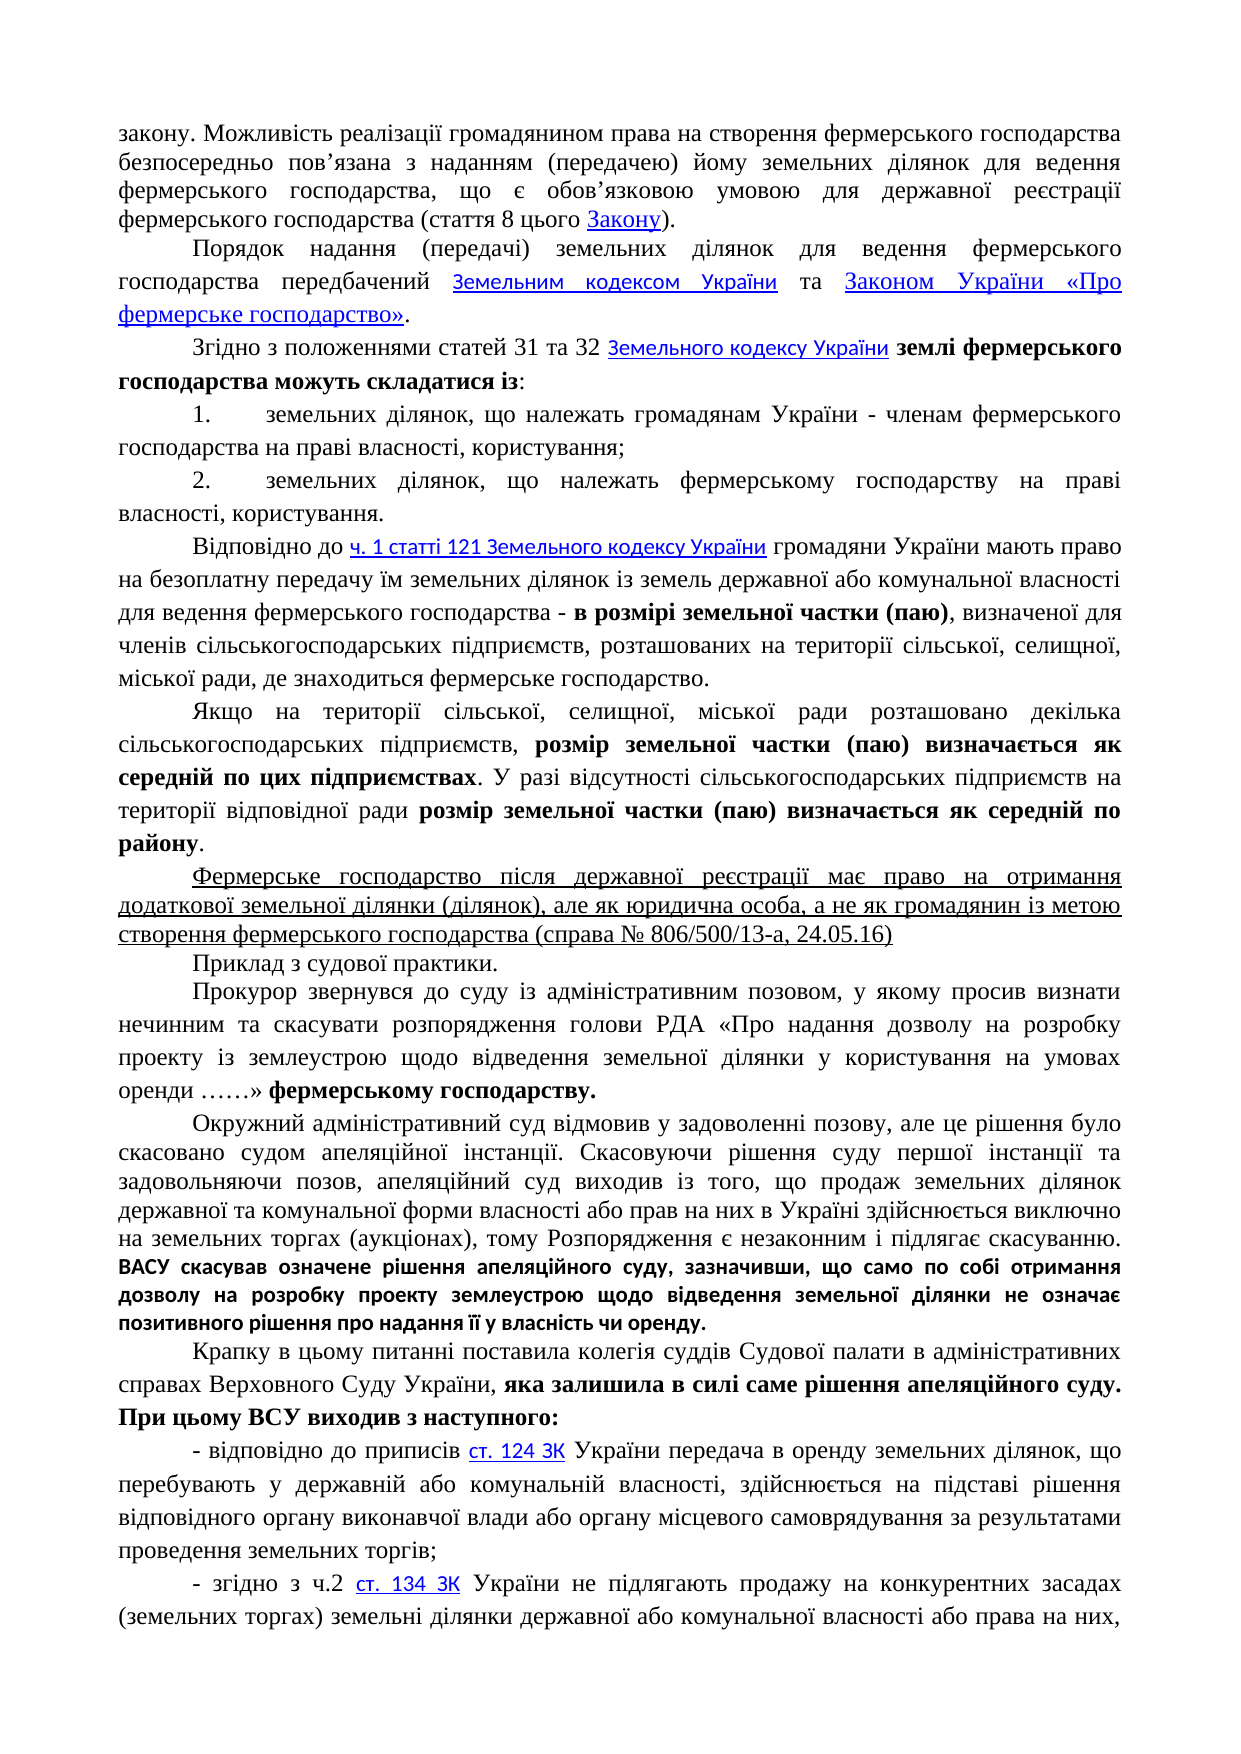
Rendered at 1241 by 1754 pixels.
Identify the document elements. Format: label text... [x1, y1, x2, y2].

text Згідно з положеннями статей 31 та 32 Земельного кодексу України землі фермерського господарства можуть складатися із: [118, 332, 1122, 394]
text Приклад з судової практики. [118, 948, 1122, 976]
text Крапку в цьому питанні поставила колегія суддів Судової палати в адміністративних справах Верховного Суду України, яка залишила в силі саме рішення апеляційного суду. При цьому ВСУ виходив з наступного: [118, 1336, 1122, 1431]
list земельних ділянок, що належать громадянам України - членам фермерського господарства на праві власності, користування; [118, 399, 1122, 461]
text Порядок надання (передачі) земельних ділянок для ведення фермерського господарства передбачений Земельним кодексом України та Законом України «Про фермерське господарство». [118, 233, 1122, 328]
text Якщо на території сільської, селищної, міської ради розташовано декілька сільськогосподарських підприємств, розмір земельної частки (паю) визначається як середній по цих підприємствах. У разі відсутності сільськогосподарських підприємств на території відповідної ради розмір земельної частки (паю) визначається як середній по району. [118, 696, 1122, 857]
list земельних ділянок, що належать фермерському господарству на праві власності, користування. [118, 465, 1122, 527]
text створення фермерського господарства (справа № 806/500/13-а, 24.05.16) [118, 917, 1122, 948]
text - згідно з ч.2 ст. 134 ЗК України не підлягають продажу на конкурентних засадах (земельних торгах) земельні ділянки державної або комунальної власності або права на них, [118, 1568, 1122, 1630]
text Фермерське господарство після державної реєстрації має право на отримання додаткової земельної ділянки (ділянок), але як юридична особа, а не як громадянин із метою [118, 861, 1122, 915]
text закону. Можливість реалізації громадянином права на створення фермерського господарства безпосередньо пов’язана з наданням (передачею) йому земельних ділянок для ведення фермерського господарства, що є обов’язковою умовою для державної реєстрації фермерського господарства (стаття 8 цього Закону). [118, 118, 1122, 233]
text Окружний адміністративний суд відмовив у задоволенні позову, але це рішення було скасовано судом апеляційної інстанції. Скасовуючи рішення суду першої інстанції та задовольняючи позов, апеляційний суд виходив із того, що продаж земельних ділянок державної та комунальної форми власності або прав на них в Україні здійснюється виключно на земельних торгах (аукціонах), тому Розпорядження є незаконним і підлягає скасуванню. ВАСУ скасував означене рішення апеляційного суду, зазначивши, що само по собі отримання дозволу на розробку проекту землеустрою щодо відведення земельної ділянки не означає позитивного рішення про надання її у власність чи оренду. [118, 1108, 1122, 1336]
text Прокурор звернувся до суду із адміністративним позовом, у якому просив визнати нечинним та скасувати розпорядження голови РДА «Про надання дозволу на розробку проекту із землеустрою щодо відведення земельної ділянки у користування на умовах оренди ……» фермерському господарству. [118, 976, 1122, 1104]
text Відповідно до ч. 1 статті 121 Земельного кодексу України громадяни України мають право на безоплатну передачу їм земельних ділянок із земель державної або комунальної власності для ведення фермерського господарства - в розмірі земельної частки (паю), визначеної для членів сільськогосподарських підприємств, розташованих на території сільської, селищної, міської ради, де знаходиться фермерське господарство. [118, 531, 1122, 692]
text - відповідно до приписів ст. 124 ЗК України передача в оренду земельних ділянок, що перебувають у державній або комунальній власності, здійснюється на підставі рішення відповідного органу виконавчої влади або органу місцевого самоврядування за результатами проведення земельних торгів; [118, 1435, 1122, 1563]
